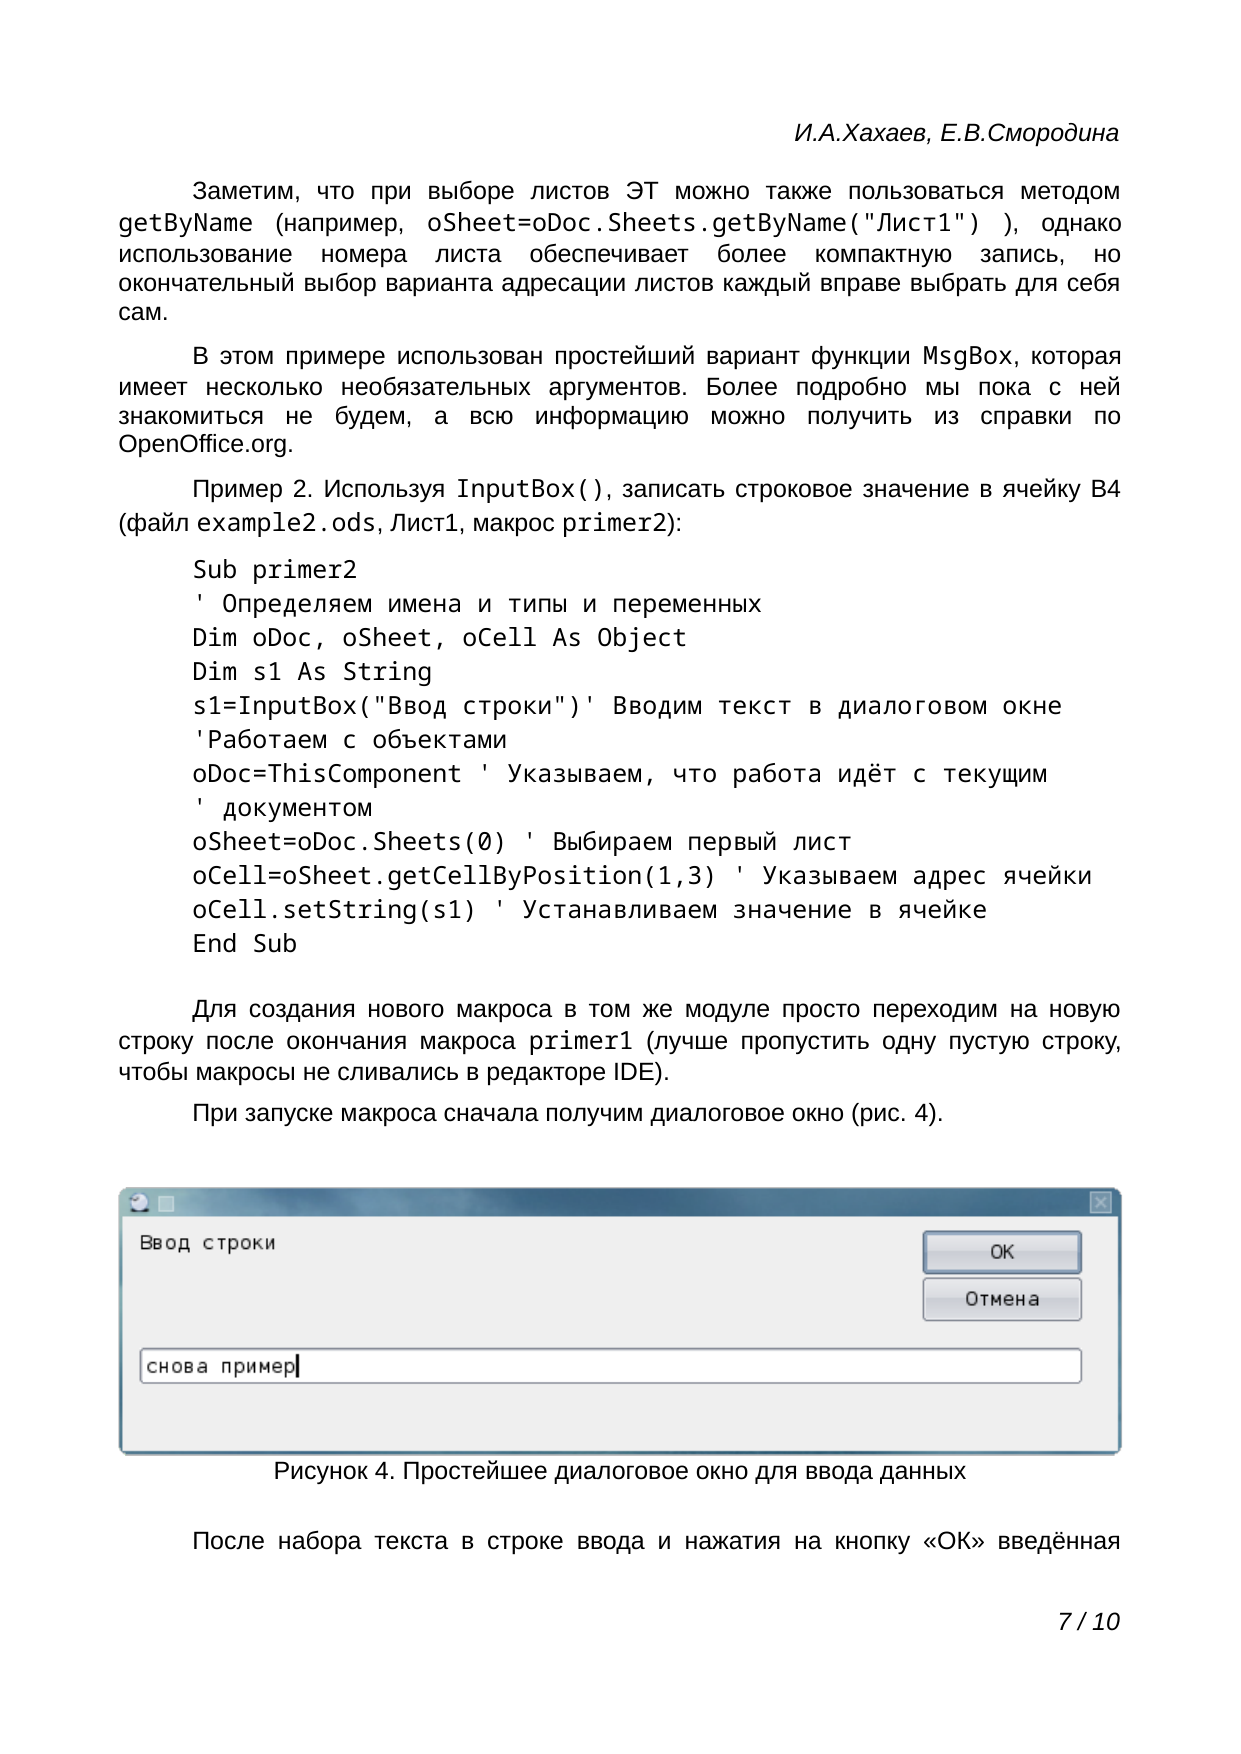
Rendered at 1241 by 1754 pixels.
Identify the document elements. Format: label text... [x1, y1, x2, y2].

picture [118, 1187, 1123, 1456]
text ' Определяем имена и типы и переменных [118, 585, 1122, 619]
text Рисунок 4. Простейшее диалоговое окно для ввода данных [118, 1456, 1122, 1484]
text oSheet=oDoc.Sheets(0) ' Выбираем первый лист [118, 824, 1122, 858]
text При запуске макроса сначала получим диалоговое окно (рис. 4). [118, 1098, 1122, 1127]
text Пример 2. Используя InputBox(), записать строковое значение в ячейку B4 (файл example2.ods, Лист1, макрос primer2): [118, 471, 1122, 539]
text Заметим, что при выборе листов ЭТ можно также пользоваться методом getByName (например, oSheet=oDoc.Sheets.getByName("Лист1") ), однако использование номера листа обеспечивает более компактную запись, но окончательный выбор варианта адресации листов каждый вправе выбрать для себя сам. [118, 176, 1122, 325]
text oCell=oSheet.getCellByPosition(1,3) ' Указываем адрес ячейки [118, 858, 1122, 892]
text Dim s1 As String [118, 653, 1122, 688]
text Для создания нового макроса в том же модуле просто переходим на новую строку после окончания макроса primer1 (лучше пропустить одну пустую строку, чтобы макросы не сливались в редакторе IDE). [118, 994, 1122, 1086]
text В этом примере использован простейший вариант функции MsgBox, которая имеет несколько необязательных аргументов. Более подробно мы пока с ней знакомиться не будем, а всю информацию можно получить из справки по OpenOffice.org. [118, 338, 1122, 458]
text s1=InputBox("Ввод строки")' Вводим текст в диалоговом окне [118, 688, 1122, 722]
text oCell.setString(s1) ' Устанавливаем значение в ячейке [118, 892, 1122, 926]
text После набора текста в строке ввода и нажатия на кнопку «ОК» введённая [118, 1526, 1122, 1554]
text Sub primer2 [118, 551, 1122, 585]
text ' документом [118, 790, 1122, 824]
text End Sub [118, 926, 1122, 960]
text oDoc=ThisComponent ' Указываем, что работа идёт с текущим [118, 756, 1122, 790]
text Dim oDoc, oSheet, oCell As Object [118, 619, 1122, 653]
text 'Работаем с объектами [118, 722, 1122, 756]
